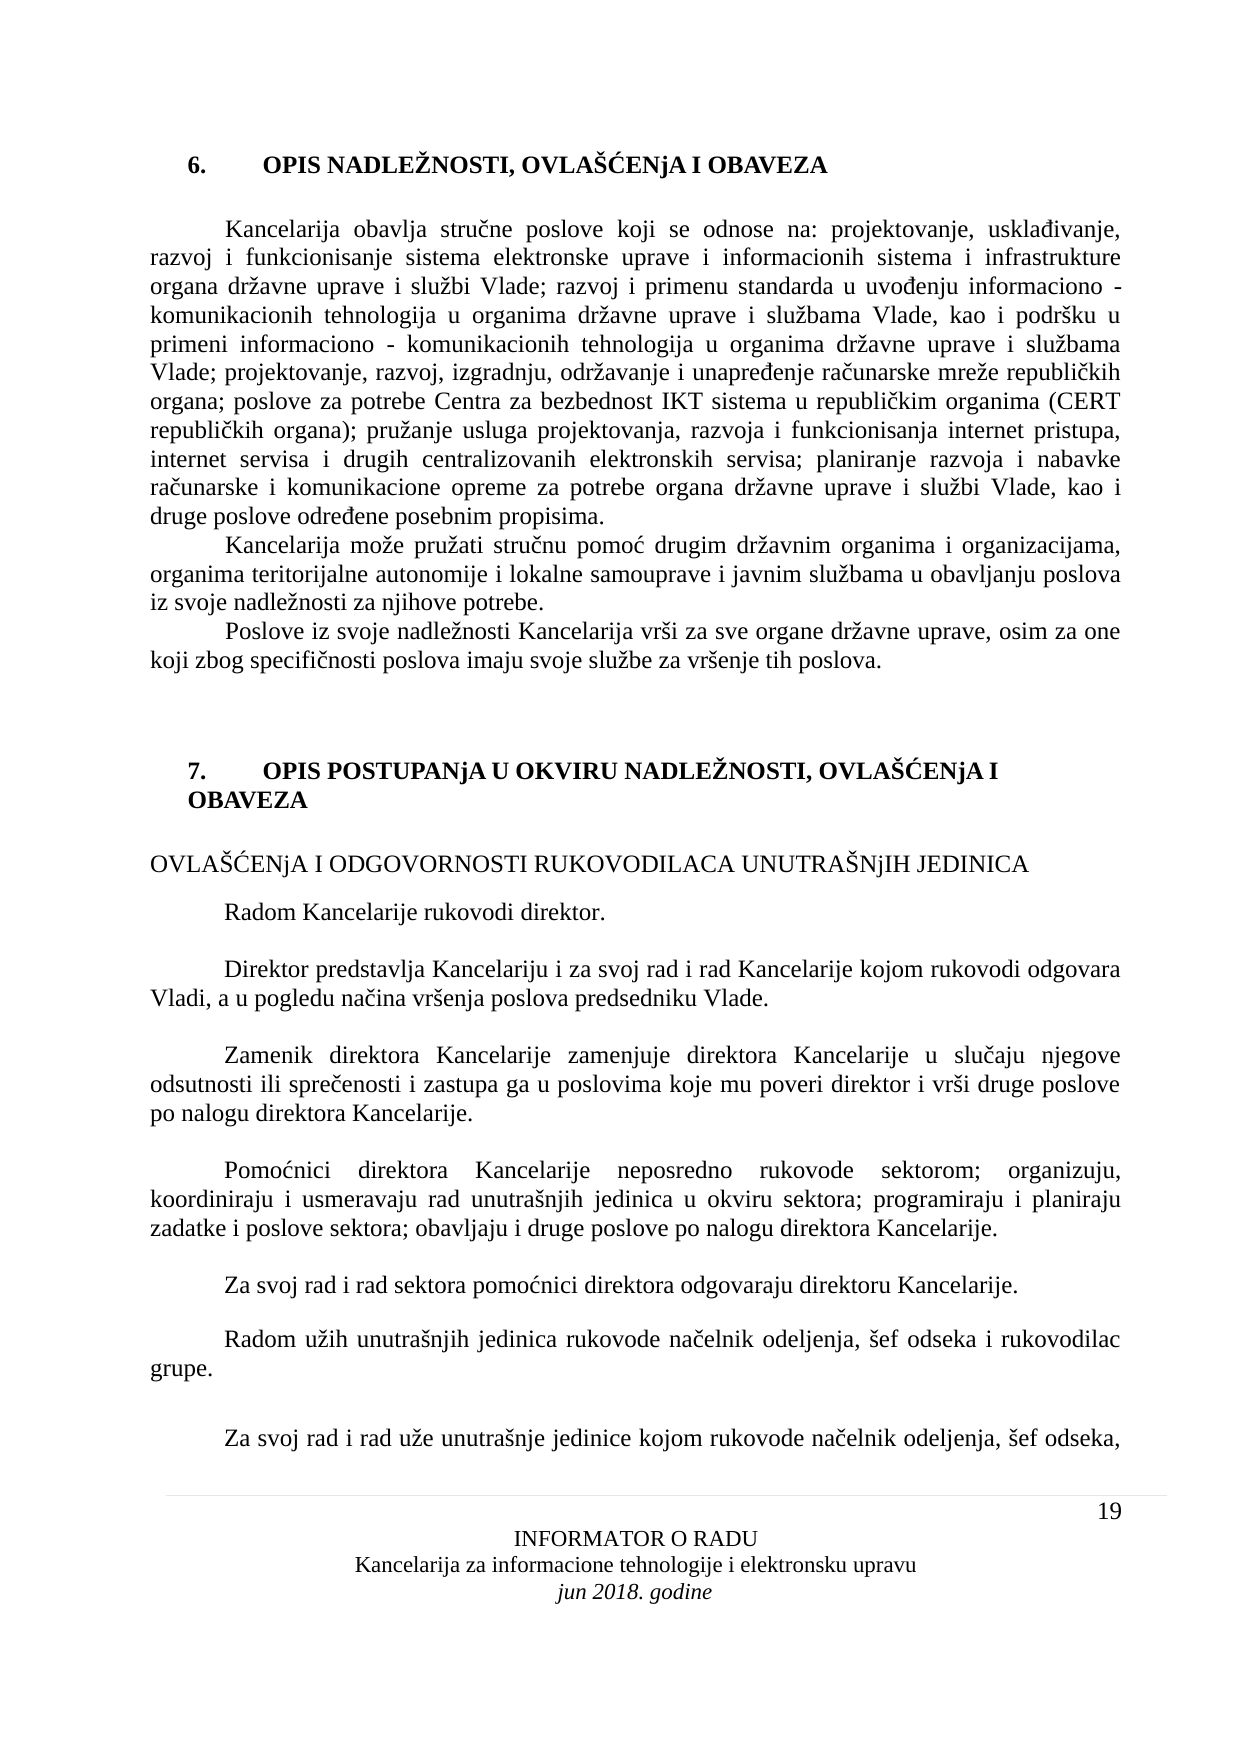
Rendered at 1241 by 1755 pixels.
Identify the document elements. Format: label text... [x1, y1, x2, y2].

text Poslove iz svoje nadležnosti Kancelarija vrši za sve organe državne uprave, osim za one koji zbog specifičnosti poslova imaju svoje službe za vršenje tih poslova. [150, 616, 1122, 674]
text Direktor predstavlјa Kancelariju i za svoj rad i rad Kancelarije kojom rukovodi odgovara Vladi, a u pogledu načina vršenja poslova predsedniku Vlade. [150, 954, 1122, 1012]
text Radom užih unutrašnjih jedinica rukovode načelnik odelјenja, šef odseka i rukovodilac grupe. [150, 1324, 1122, 1382]
text Zamenik direktora Kancelarije zamenjuje direktora Kancelarije u slučaju njegove odsutnosti ili sprečenosti i zastupa ga u poslovima koje mu poveri direktor i vrši druge poslove po nalogu direktora Kancelarije. [150, 1040, 1122, 1127]
text Za svoj rad i rad sektora pomoćnici direktora odgovaraju direktoru Kancelarije. [150, 1270, 1122, 1299]
text Radom Kancelarije rukovodi direktor. [150, 897, 1122, 925]
text Kancelarija obavlјa stručne poslove koji se odnose na: projektovanje, usklađivanje, razvoj i funkcionisanje sistema elektronske uprave i informacionih sistema i infrastrukture organa državne uprave i službi Vlade; razvoj i primenu standarda u uvođenju informaciono - komunikacionih tehnologija u organima državne uprave i službama Vlade, kao i podršku u primeni informaciono - komunikacionih tehnologija u organima državne uprave i službama Vlade; projektovanje, razvoj, izgradnju, održavanje i unapređenje računarske mreže republičkih organa; poslove za potrebe Centra za bezbednost IKT sistema u republičkim organima (CERT republičkih organa); pružanje usluga projektovanja, razvoja i funkcionisanja internet pristupa, internet servisa i drugih centralizovanih elektronskih servisa; planiranje razvoja i nabavke računarske i komunikacione opreme za potrebe organa državne uprave i službi Vlade, kao i druge poslove određene posebnim propisima. [150, 214, 1122, 530]
text Pomoćnici direktora Kancelarije neposredno rukovode sektorom; organizuju, koordiniraju i usmeravaju rad unutrašnjih jedinica u okviru sektora; programiraju i planiraju zadatke i poslove sektora; obavlјaju i druge poslove po nalogu direktora Kancelarije. [150, 1155, 1122, 1242]
text Za svoj rad i rad uže unutrašnje jedinice kojom rukovode načelnik odelјenja, šef odseka, [150, 1423, 1122, 1452]
subtitle OPIS POSTUPANјA U OKVIRU NADLEŽNOSTI, OVLAŠĆENјA I OBAVEZA [187, 756, 1122, 814]
text OVLAŠĆENјA I ODGOVORNOSTI RUKOVODILACA UNUTRAŠNјIH JEDINICA [150, 849, 1122, 877]
subtitle OPIS NADLEŽNOSTI, OVLAŠĆENјA I OBAVEZA [187, 150, 1122, 179]
text Kancelarija može pružati stručnu pomoć drugim državnim organima i organizacijama, organima teritorijalne autonomije i lokalne samouprave i javnim službama u obavlјanju poslova iz svoje nadležnosti za njihove potrebe. [150, 530, 1122, 616]
